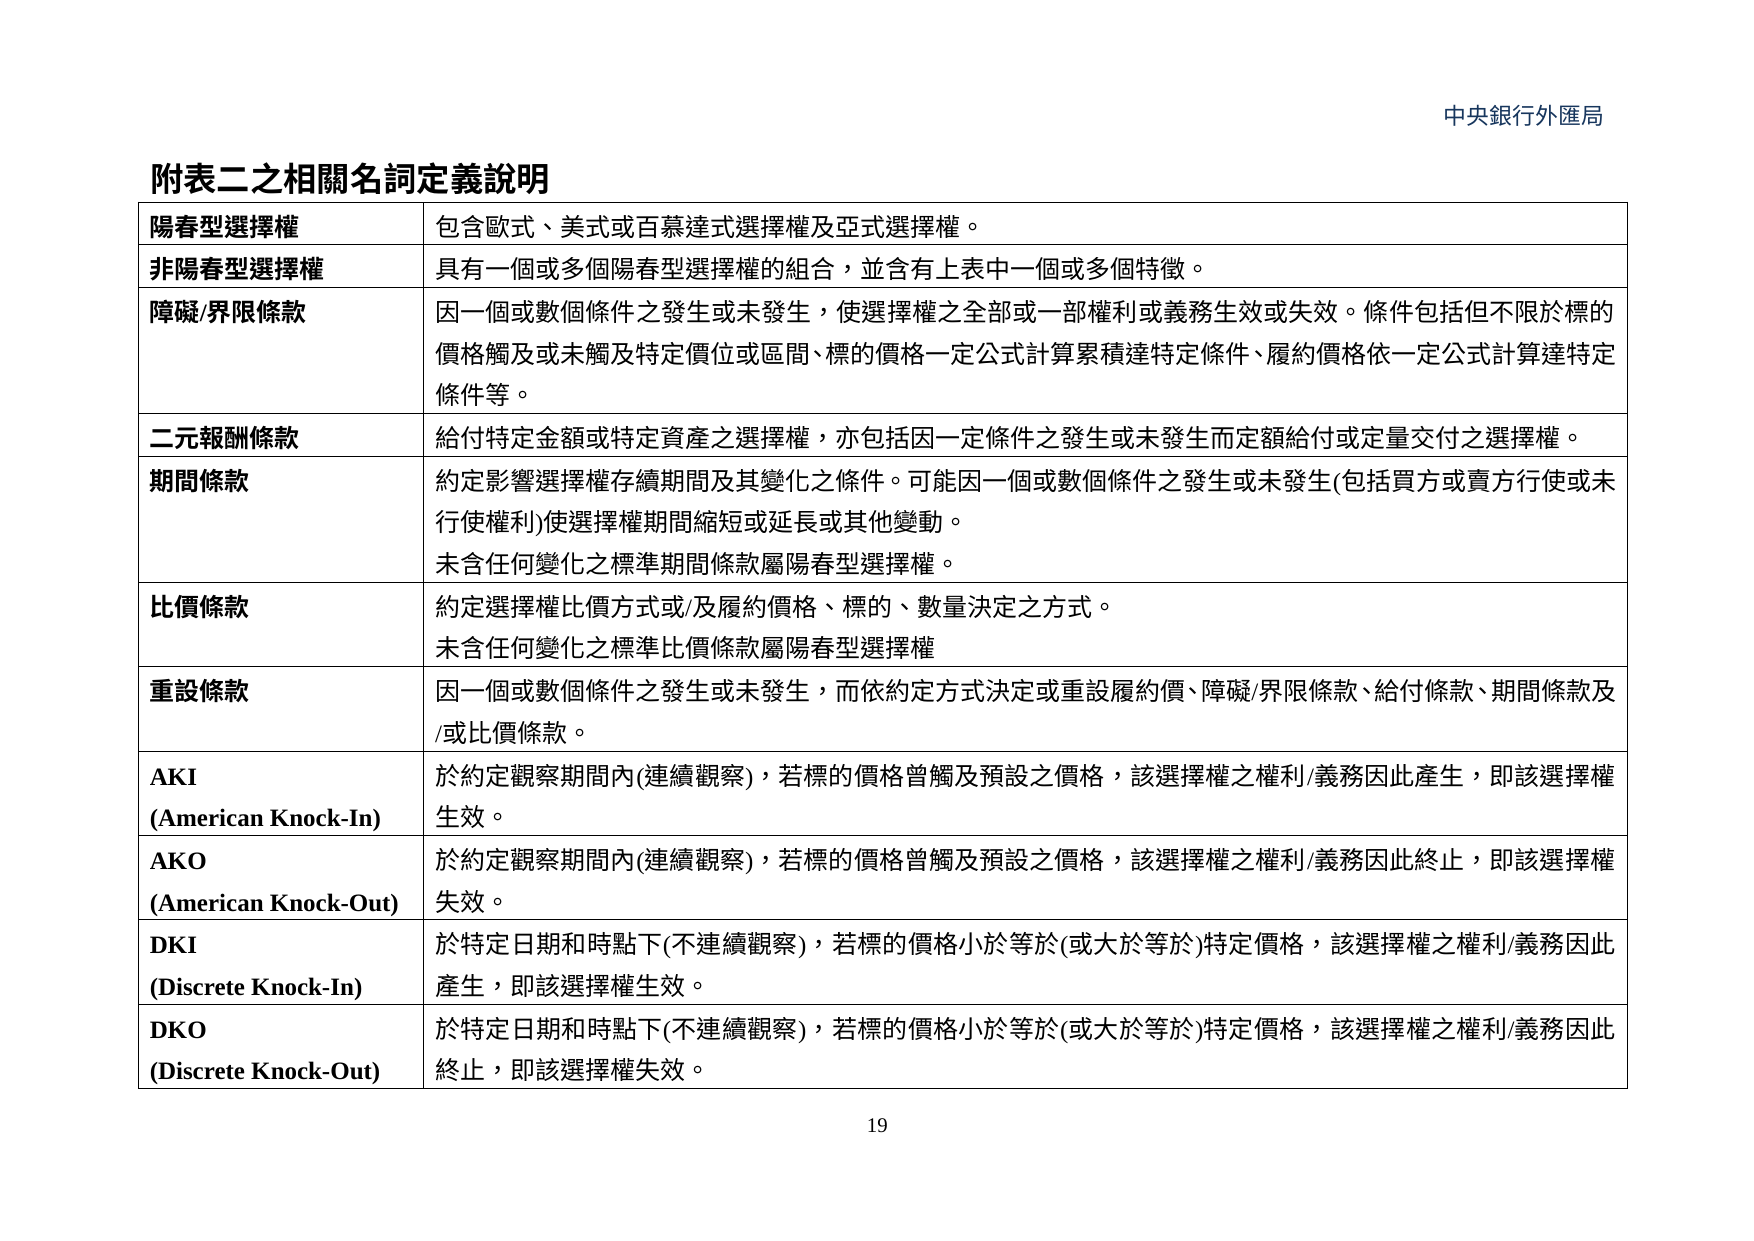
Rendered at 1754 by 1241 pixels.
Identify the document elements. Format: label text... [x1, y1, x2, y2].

table_cell 於約定觀察期間內(連續觀察)，若標的價格曾觸及預設之價格，該選擇權之權利/義務因此終止，即該選擇權失效。 [424, 836, 1627, 919]
table_header 陽春型選擇權 [139, 203, 423, 244]
table_cell 於特定日期和時點下(不連續觀察)，若標的價格小於等於(或大於等於)特定價格，該選擇權之權利/義務因此產生，即該選擇權生效。 [424, 920, 1627, 1004]
text 附表二之相關名詞定義說明 [150, 149, 1604, 202]
table_cell DKO (Discrete Knock-Out) [139, 1005, 423, 1088]
table_cell 於約定觀察期間內(連續觀察)，若標的價格曾觸及預設之價格，該選擇權之權利/義務因此產生，即該選擇權生效。 [424, 752, 1627, 835]
table_cell 非陽春型選擇權 [139, 245, 423, 287]
table_cell 給付特定金額或特定資產之選擇權，亦包括因一定條件之發生或未發生而定額給付或定量交付之選擇權。 [424, 414, 1627, 456]
table_cell 因一個或數個條件之發生或未發生，使選擇權之全部或一部權利或義務生效或失效。條件包括但不限於標的價格觸及或未觸及特定價位或區間、標的價格一定公式計算累積達特定條件、履約價格依一定公式計算達特定條件等。 [424, 288, 1627, 413]
table_cell AKI (American Knock-In) [139, 752, 423, 835]
table_cell DKI (Discrete Knock-In) [139, 920, 423, 1004]
table_cell 約定影響選擇權存續期間及其變化之條件。可能因一個或數個條件之發生或未發生(包括買方或賣方行使或未行使權利)使選擇權期間縮短或延長或其他變動。 未含任何變化之標準期間條款屬陽春型選擇權。 [424, 457, 1627, 582]
table_cell 於特定日期和時點下(不連續觀察)，若標的價格小於等於(或大於等於)特定價格，該選擇權之權利/義務因此終止，即該選擇權失效。 [424, 1005, 1627, 1088]
table_cell 期間條款 [139, 457, 423, 582]
table_cell 具有一個或多個陽春型選擇權的組合，並含有上表中一個或多個特徵。 [424, 245, 1627, 287]
table_cell AKO (American Knock-Out) [139, 836, 423, 919]
table_cell 約定選擇權比價方式或/及履約價格、標的、數量決定之方式。 未含任何變化之標準比價條款屬陽春型選擇權 [424, 583, 1627, 666]
table_cell 障礙/界限條款 [139, 288, 423, 413]
table_cell 比價條款 [139, 583, 423, 666]
table_cell 重設條款 [139, 667, 423, 751]
table_header 包含歐式、美式或百慕達式選擇權及亞式選擇權。 [424, 203, 1627, 244]
table_cell 因一個或數個條件之發生或未發生，而依約定方式決定或重設履約價、障礙/界限條款、給付條款、期間條款及/或比價條款。 [424, 667, 1627, 751]
table_cell 二元報酬條款 [139, 414, 423, 456]
